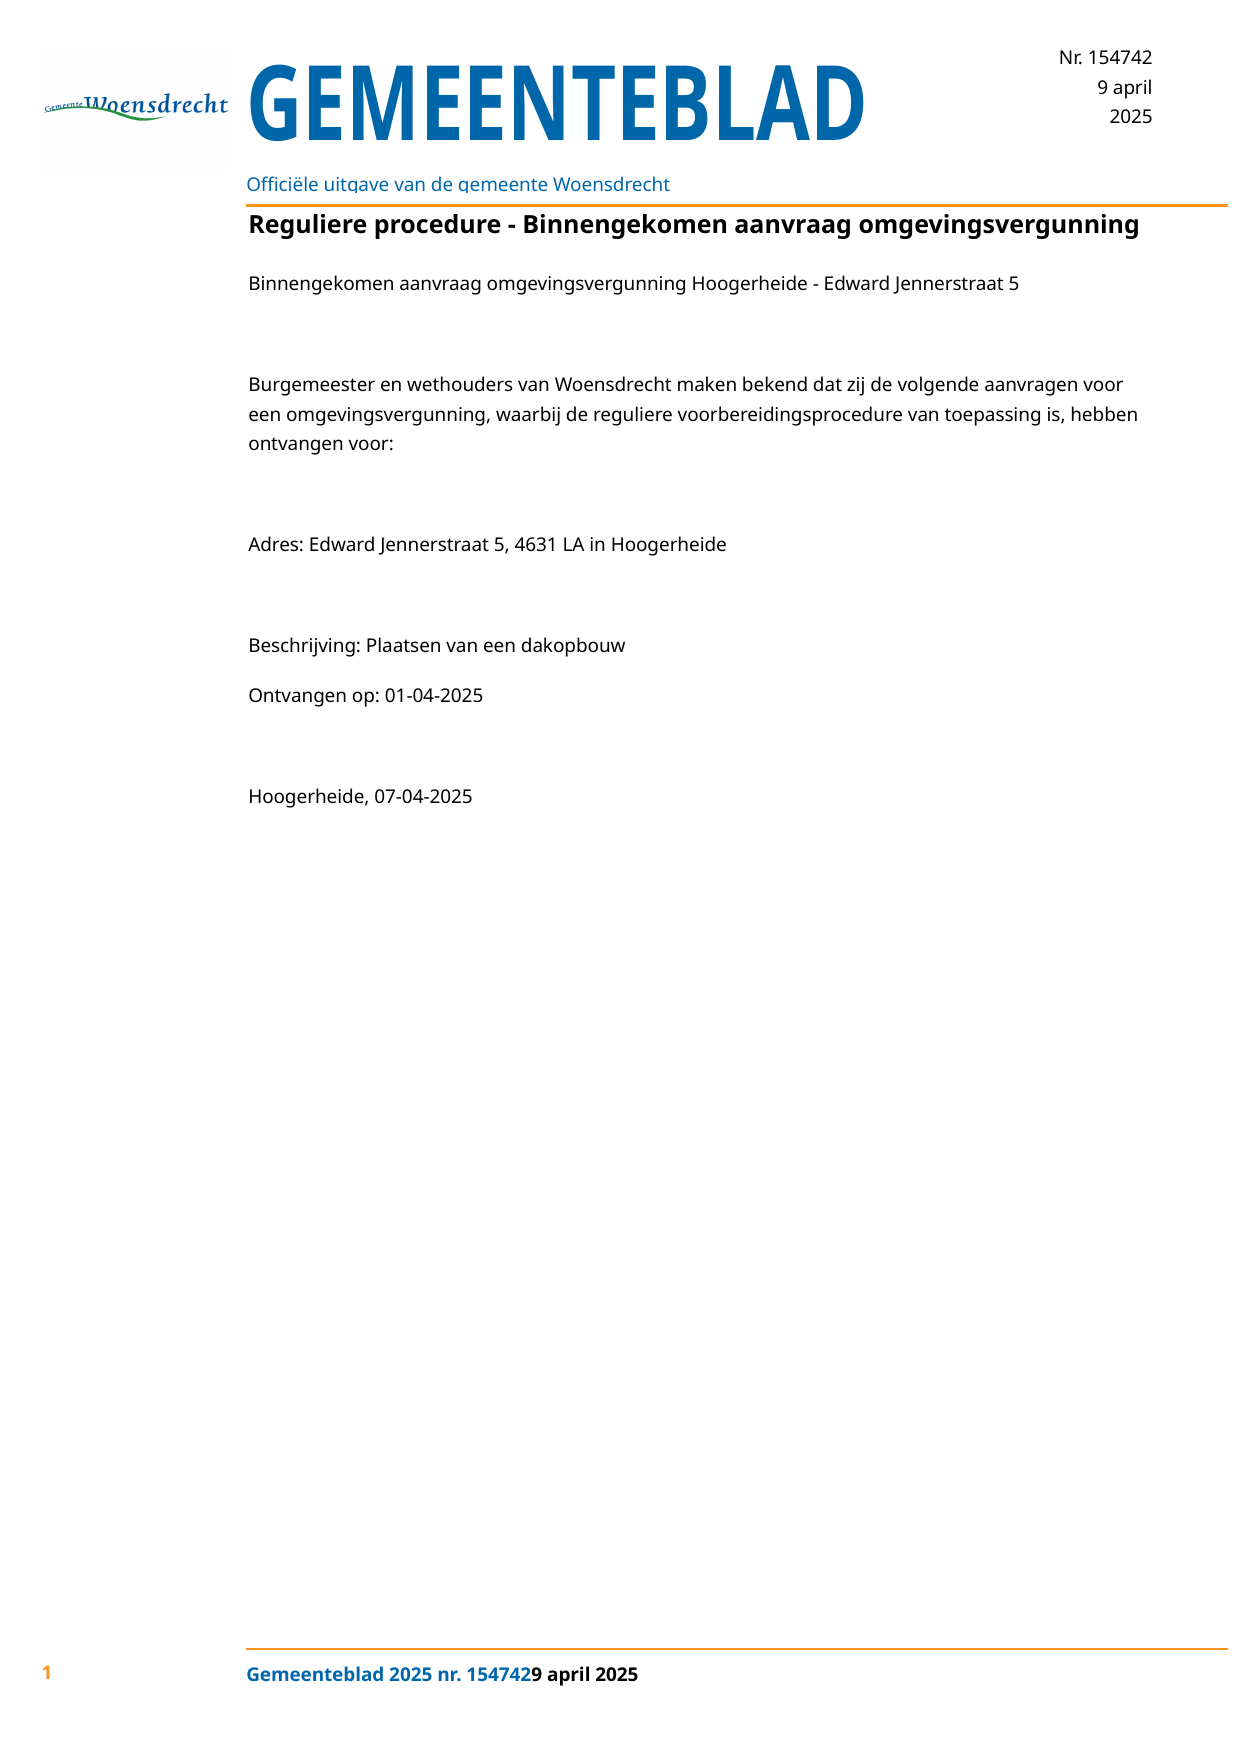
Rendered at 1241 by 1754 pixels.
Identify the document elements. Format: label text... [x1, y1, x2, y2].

text Beschrijving: Plaatsen van een dakopbouw [248, 632, 1152, 658]
text Binnengekomen aanvraag omgevingsvergunning Hoogerheide - Edward Jennerstraat 5 [248, 270, 1152, 296]
text Adres: Edward Jennerstraat 5, 4631 LA in Hoogerheide [248, 531, 1152, 557]
text Hoogerheide, 07-04-2025 [248, 783, 1152, 809]
picture [41, 47, 231, 172]
text Reguliere procedure - Binnengekomen aanvraag omgevingsvergunning [248, 207, 1152, 241]
text Ontvangen op: 01-04-2025 [248, 682, 1152, 708]
text Burgemeester en wethouders van Woensdrecht maken bekend dat zij de volgende aanvragen voor een omgevingsvergunning, waarbij de reguliere voorbereidingsprocedure van toepassing is, hebben ontvangen voor: [248, 371, 1152, 456]
